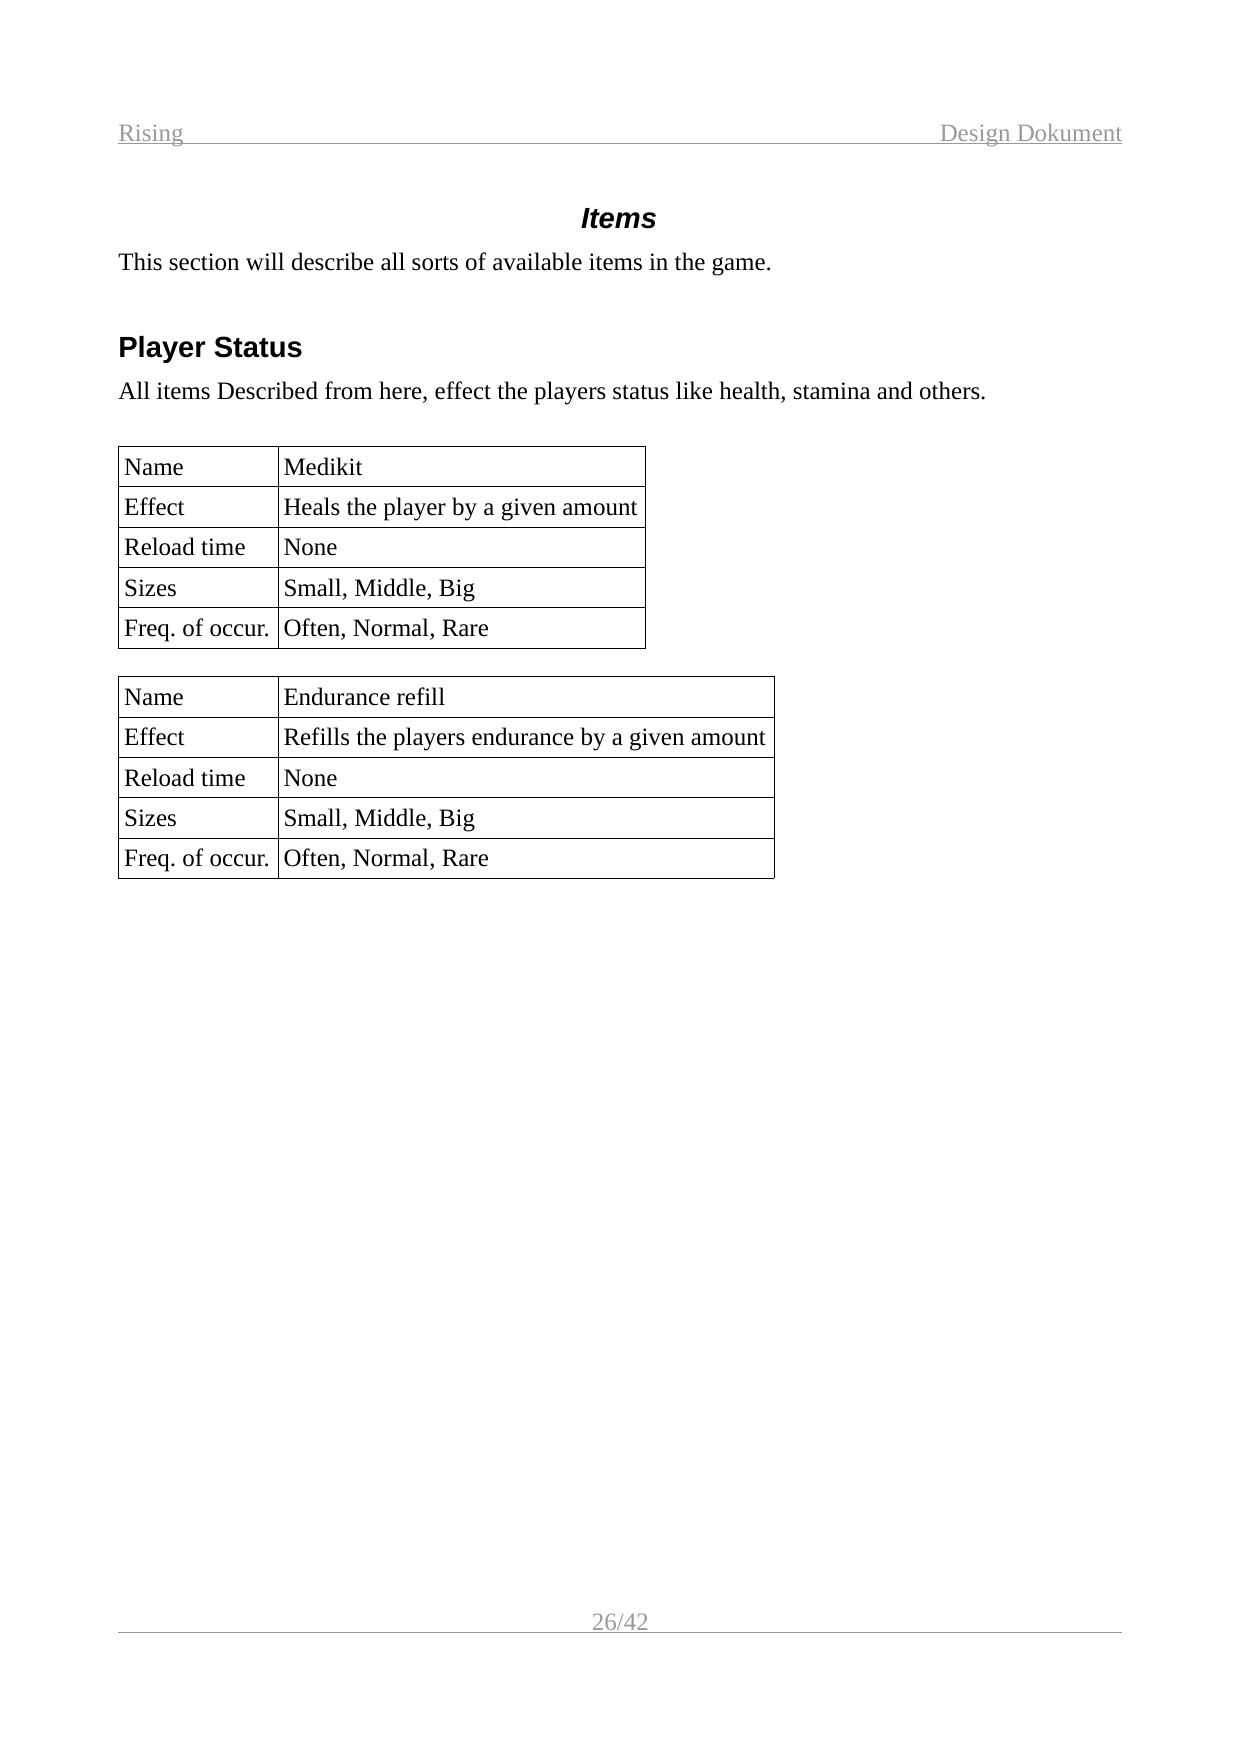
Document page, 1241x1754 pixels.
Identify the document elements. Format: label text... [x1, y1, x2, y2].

table_cell Reload time [119, 758, 278, 797]
table_cell Sizes [119, 798, 278, 838]
table_cell Often, Normal, Rare [279, 839, 774, 878]
table_cell Often, Normal, Rare [279, 608, 645, 647]
table_header Name [119, 447, 278, 486]
table_cell None [279, 758, 774, 797]
table_cell Small, Middle, Big [279, 568, 645, 607]
table_cell Freq. of occur. [119, 608, 278, 647]
text All items Described from here, effect the players status like health, stamina and others. [118, 376, 1122, 405]
table_cell Refills the players endurance by a given amount [279, 718, 774, 757]
table_cell Reload time [119, 528, 278, 567]
table_header Name [119, 677, 278, 717]
subtitle Items [118, 201, 1122, 235]
table_cell Freq. of occur. [119, 839, 278, 878]
table_cell Effect [119, 487, 278, 527]
table_cell Small, Middle, Big [279, 798, 774, 838]
text This section will describe all sorts of available items in the game. [118, 247, 1122, 276]
table_cell None [279, 528, 645, 567]
table_cell Sizes [119, 568, 278, 607]
table_cell Effect [119, 718, 278, 757]
table_header Medikit [279, 447, 645, 486]
table_cell Heals the player by a given amount [279, 487, 645, 527]
table_header Endurance refill [279, 677, 774, 717]
subtitle Player Status [118, 330, 1122, 363]
